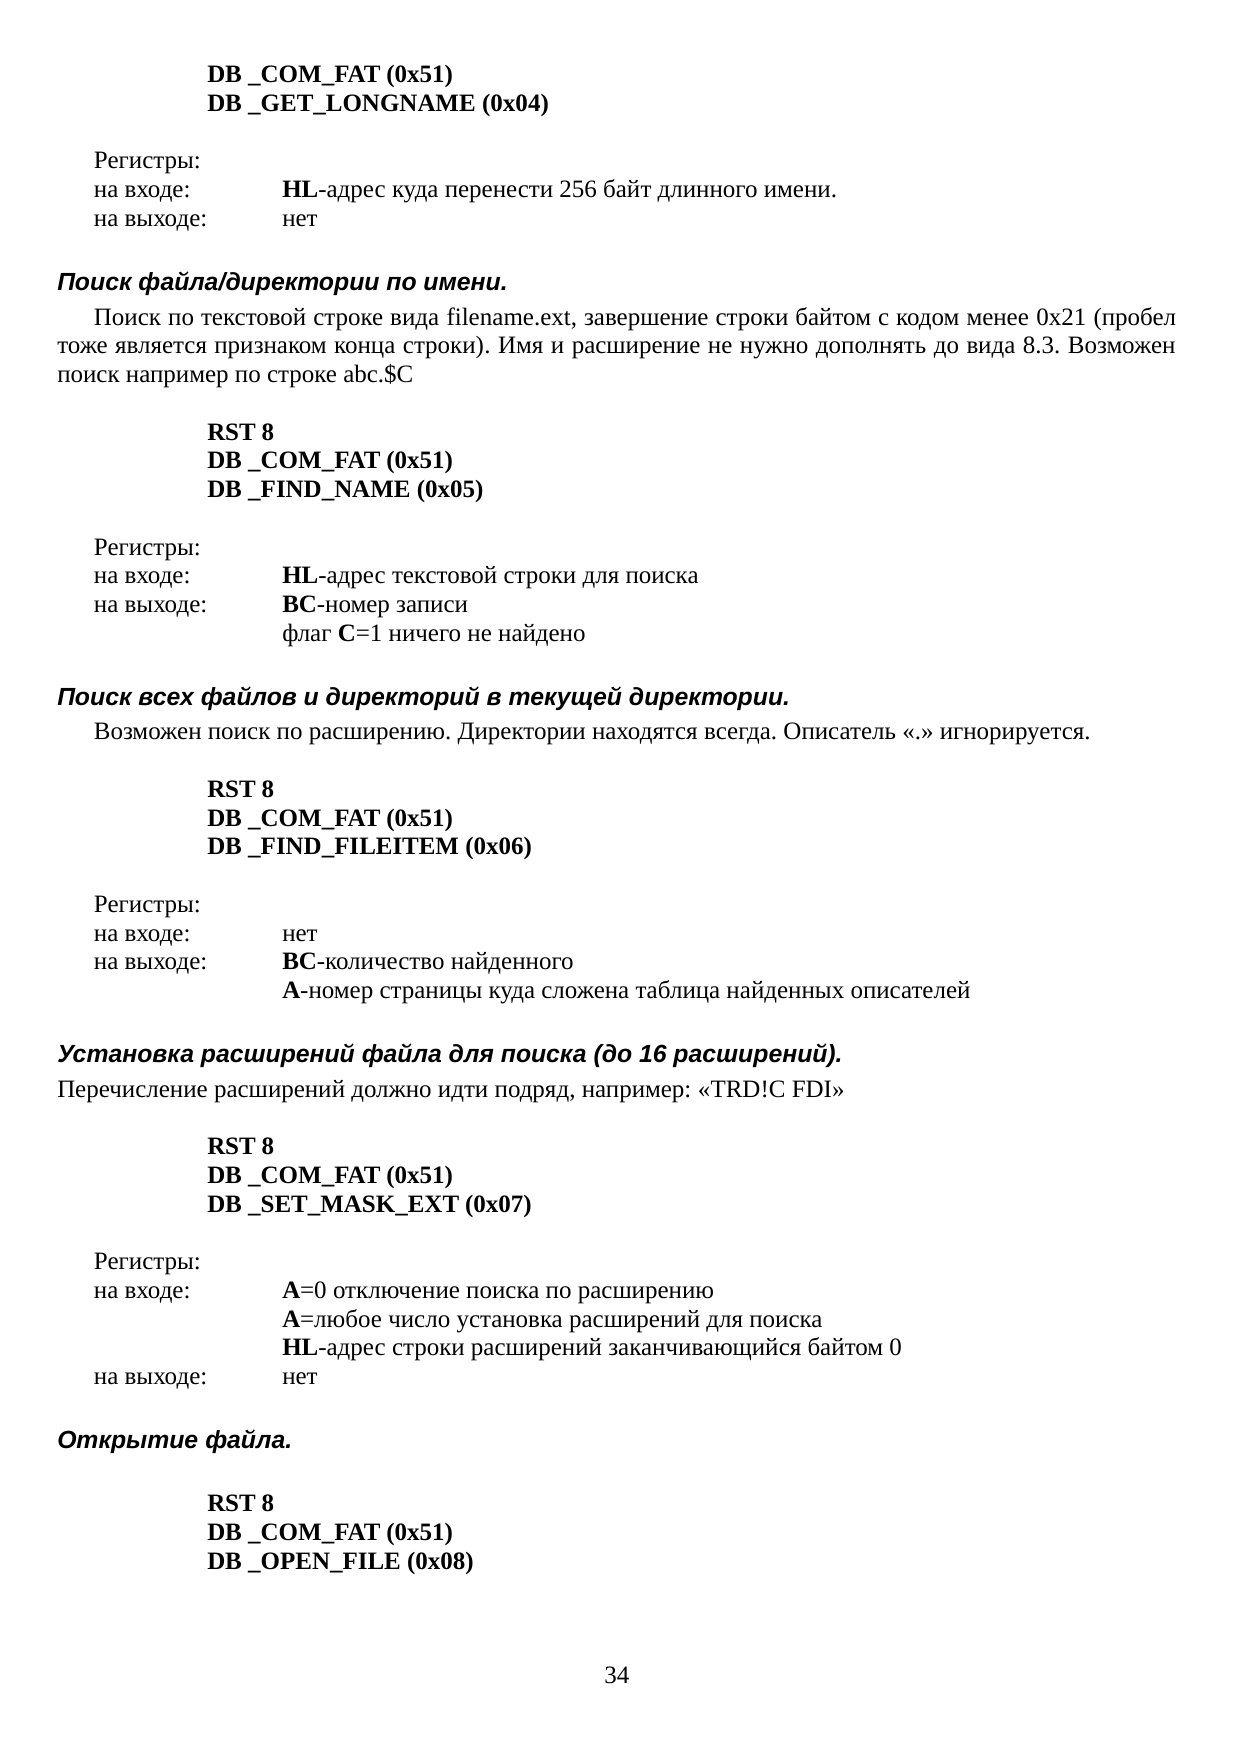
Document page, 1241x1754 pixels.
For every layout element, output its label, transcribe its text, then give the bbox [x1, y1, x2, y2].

text DB _COM_FAT (0x51) [57, 445, 1176, 474]
text Перечисление расширений должно идти подряд, например: «TRD!C FDI» [57, 1074, 1176, 1102]
text на выходе: нет [57, 1361, 1176, 1390]
text RST 8 [57, 1488, 1176, 1517]
text на входе: HL-адрес текстовой строки для поиска [57, 560, 1176, 589]
text DB _SET_MASK_EXT (0x07) [57, 1189, 1176, 1217]
text на выходе: BC-количество найденного [57, 946, 1176, 975]
text на выходе: BC-номер записи [57, 589, 1176, 618]
text RST 8 [57, 774, 1176, 803]
text Регистры: [57, 532, 1176, 560]
text Регистры: [57, 1246, 1176, 1275]
text Регистры: [57, 889, 1176, 918]
text на выходе: нет [57, 203, 1176, 232]
subtitle Поиск всех файлов и директорий в текущей директории. [57, 682, 1176, 710]
text DB _GET_LONGNAME (0x04) [57, 88, 1176, 117]
subtitle Открытие файла. [57, 1425, 1176, 1453]
text флаг С=1 ничего не найдено [57, 618, 1176, 647]
subtitle Установка расширений файла для поиска (до 16 расширений). [57, 1039, 1176, 1067]
text на входе: A=0 отключение поиска по расширению [57, 1275, 1176, 1304]
text RST 8 [57, 417, 1176, 445]
text A-номер страницы куда сложена таблица найденных описателей [57, 975, 1176, 1004]
text A=любое число установка расширений для поиска [57, 1304, 1176, 1332]
text DB _COM_FAT (0x51) [57, 59, 1176, 88]
text DB _COM_FAT (0x51) [57, 803, 1176, 831]
text DB _COM_FAT (0x51) [57, 1160, 1176, 1189]
text HL-адрес строки расширений заканчивающийся байтом 0 [57, 1332, 1176, 1361]
subtitle Поиск файла/директории по имени. [57, 267, 1176, 295]
text на входе: HL-адрес куда перенести 256 байт длинного имени. [57, 174, 1176, 203]
text RST 8 [57, 1131, 1176, 1160]
text Поиск по текстовой строке вида filename.ext, завершение строки байтом с кодом менее 0x21 (пробел тоже является признаком конца строки). Имя и расширение не нужно дополнять до вида 8.3. Возможен поиск например по строке abc.$C [57, 302, 1176, 388]
text Возможен поиск по расширению. Директории находятся всегда. Описатель «.» игнорируется. [57, 716, 1176, 745]
text на входе: нет [57, 918, 1176, 946]
text DB _OPEN_FILE (0x08) [57, 1546, 1176, 1575]
text Регистры: [57, 146, 1176, 174]
text DB _FIND_FILEITEM (0x06) [57, 831, 1176, 860]
text DB _COM_FAT (0x51) [57, 1517, 1176, 1546]
text DB _FIND_NAME (0x05) [57, 474, 1176, 503]
